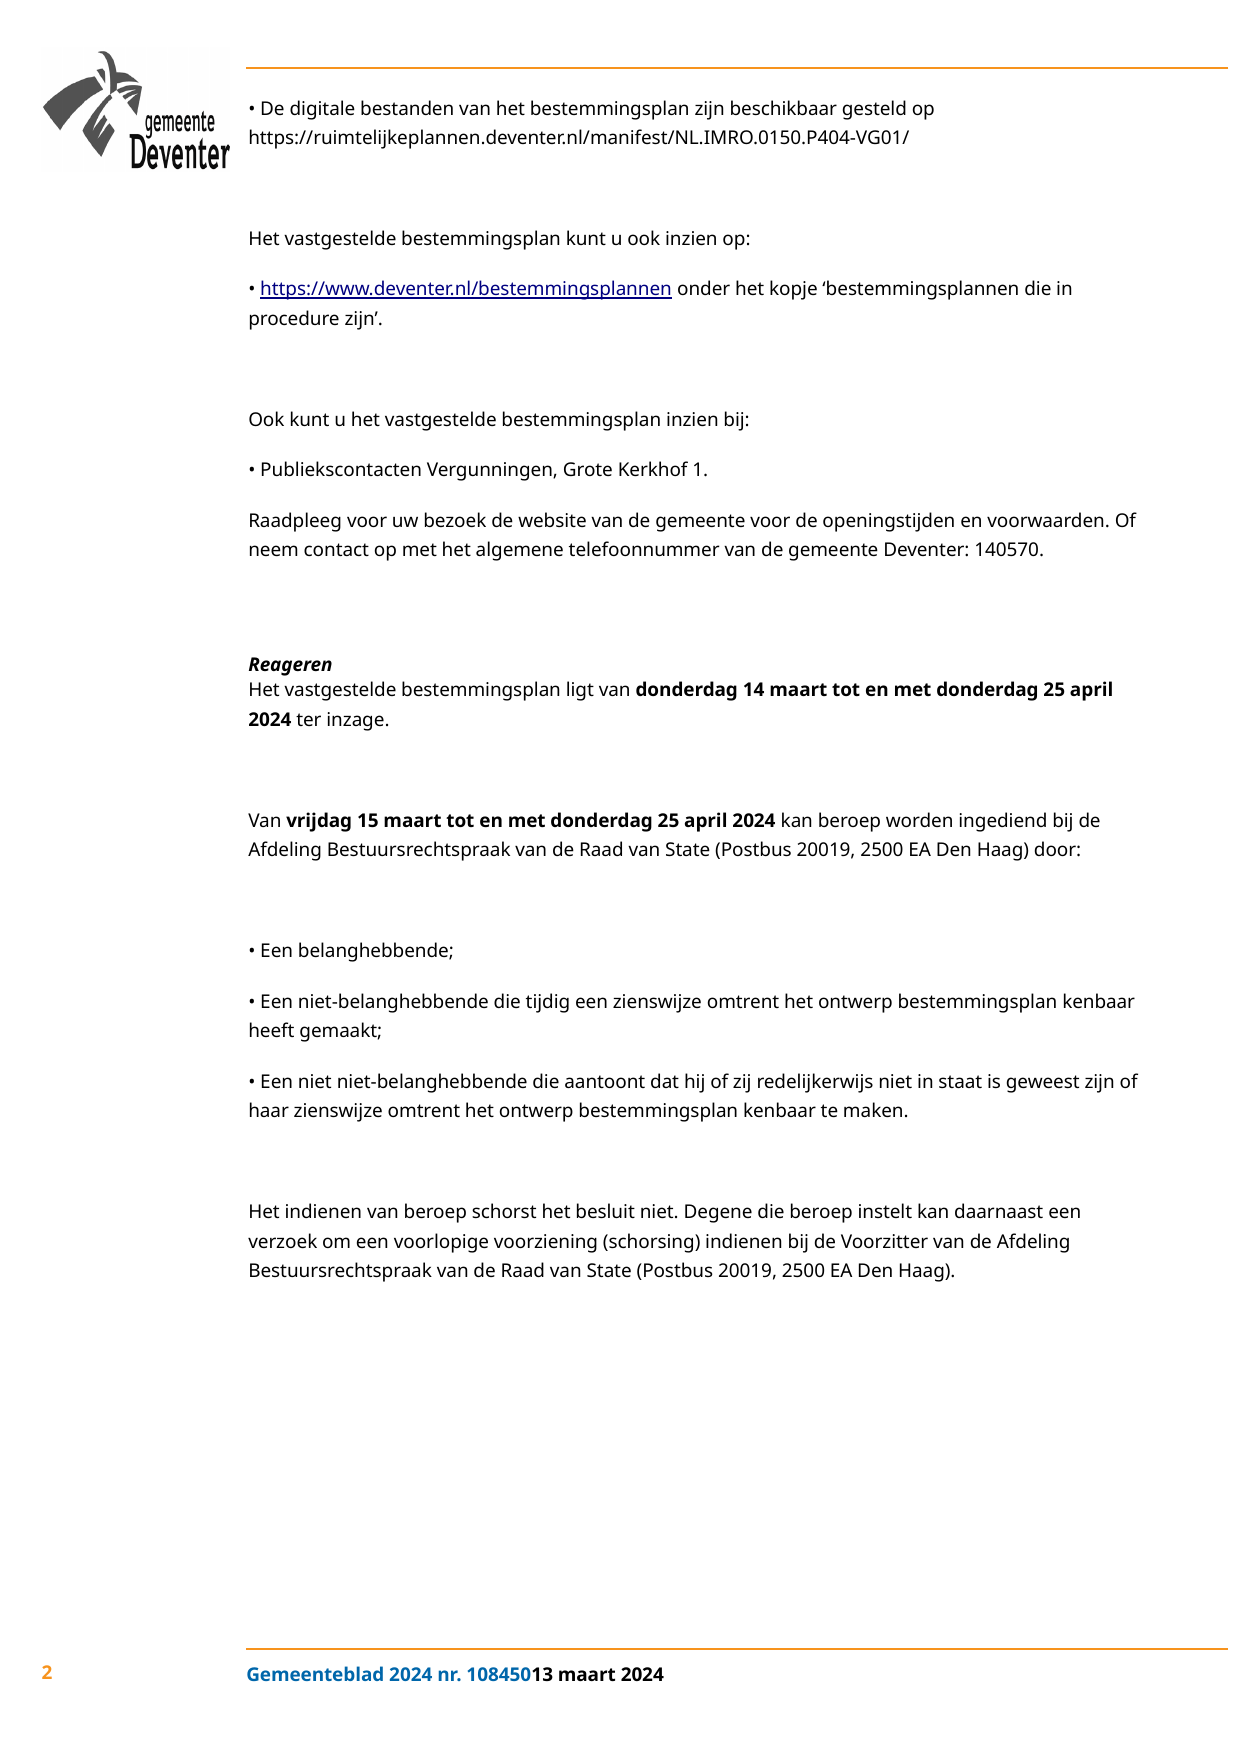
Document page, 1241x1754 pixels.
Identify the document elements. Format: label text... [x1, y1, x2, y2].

text • Een niet-belanghebbende die tijdig een zienswijze omtrent het ontwerp bestemmingsplan kenbaar heeft gemaakt; [248, 988, 1152, 1043]
text Het vastgestelde bestemmingsplan kunt u ook inzien op: [248, 225, 1152, 251]
text Het indienen van beroep schorst het besluit niet. Degene die beroep instelt kan daarnaast een verzoek om een voorlopige voorziening (schorsing) indienen bij de Voorzitter van de Afdeling Bestuursrechtspraak van de Raad van State (Postbus 20019, 2500 EA Den Haag). [248, 1198, 1152, 1283]
text Ook kunt u het vastgestelde bestemmingsplan inzien bij: [248, 406, 1152, 432]
text Van vrijdag 15 maart tot en met donderdag 25 april 2024 kan beroep worden ingediend bij de Afdeling Bestuursrechtspraak van de Raad van State (Postbus 20019, 2500 EA Den Haag) door: [248, 807, 1152, 862]
text • Een niet niet-belanghebbende die aantoont dat hij of zij redelijkerwijs niet in staat is geweest zijn of haar zienswijze omtrent het ontwerp bestemmingsplan kenbaar te maken. [248, 1068, 1152, 1123]
text Het vastgestelde bestemmingsplan ligt van donderdag 14 maart tot en met donderdag 25 april 2024 ter inzage. [248, 677, 1152, 732]
text • Publiekscontacten Vergunningen, Grote Kerkhof 1. [248, 456, 1152, 482]
text • https://www.deventer.nl/bestemmingsplannen onder het kopje ‘bestemmingsplannen die in procedure zijn’. [248, 276, 1152, 331]
text • Een belanghebbende; [248, 937, 1152, 963]
text • De digitale bestanden van het bestemmingsplan zijn beschikbaar gesteld op https://ruimtelijkeplannen.deventer.nl/manifest/NL.IMRO.0150.P404-VG01/ [248, 95, 1152, 150]
text Reageren [248, 651, 1152, 677]
text Raadpleeg voor uw bezoek de website van de gemeente voor de openingstijden en voorwaarden. Of neem contact op met het algemene telefoonnummer van de gemeente Deventer: 140570. [248, 507, 1152, 562]
picture [41, 47, 231, 172]
